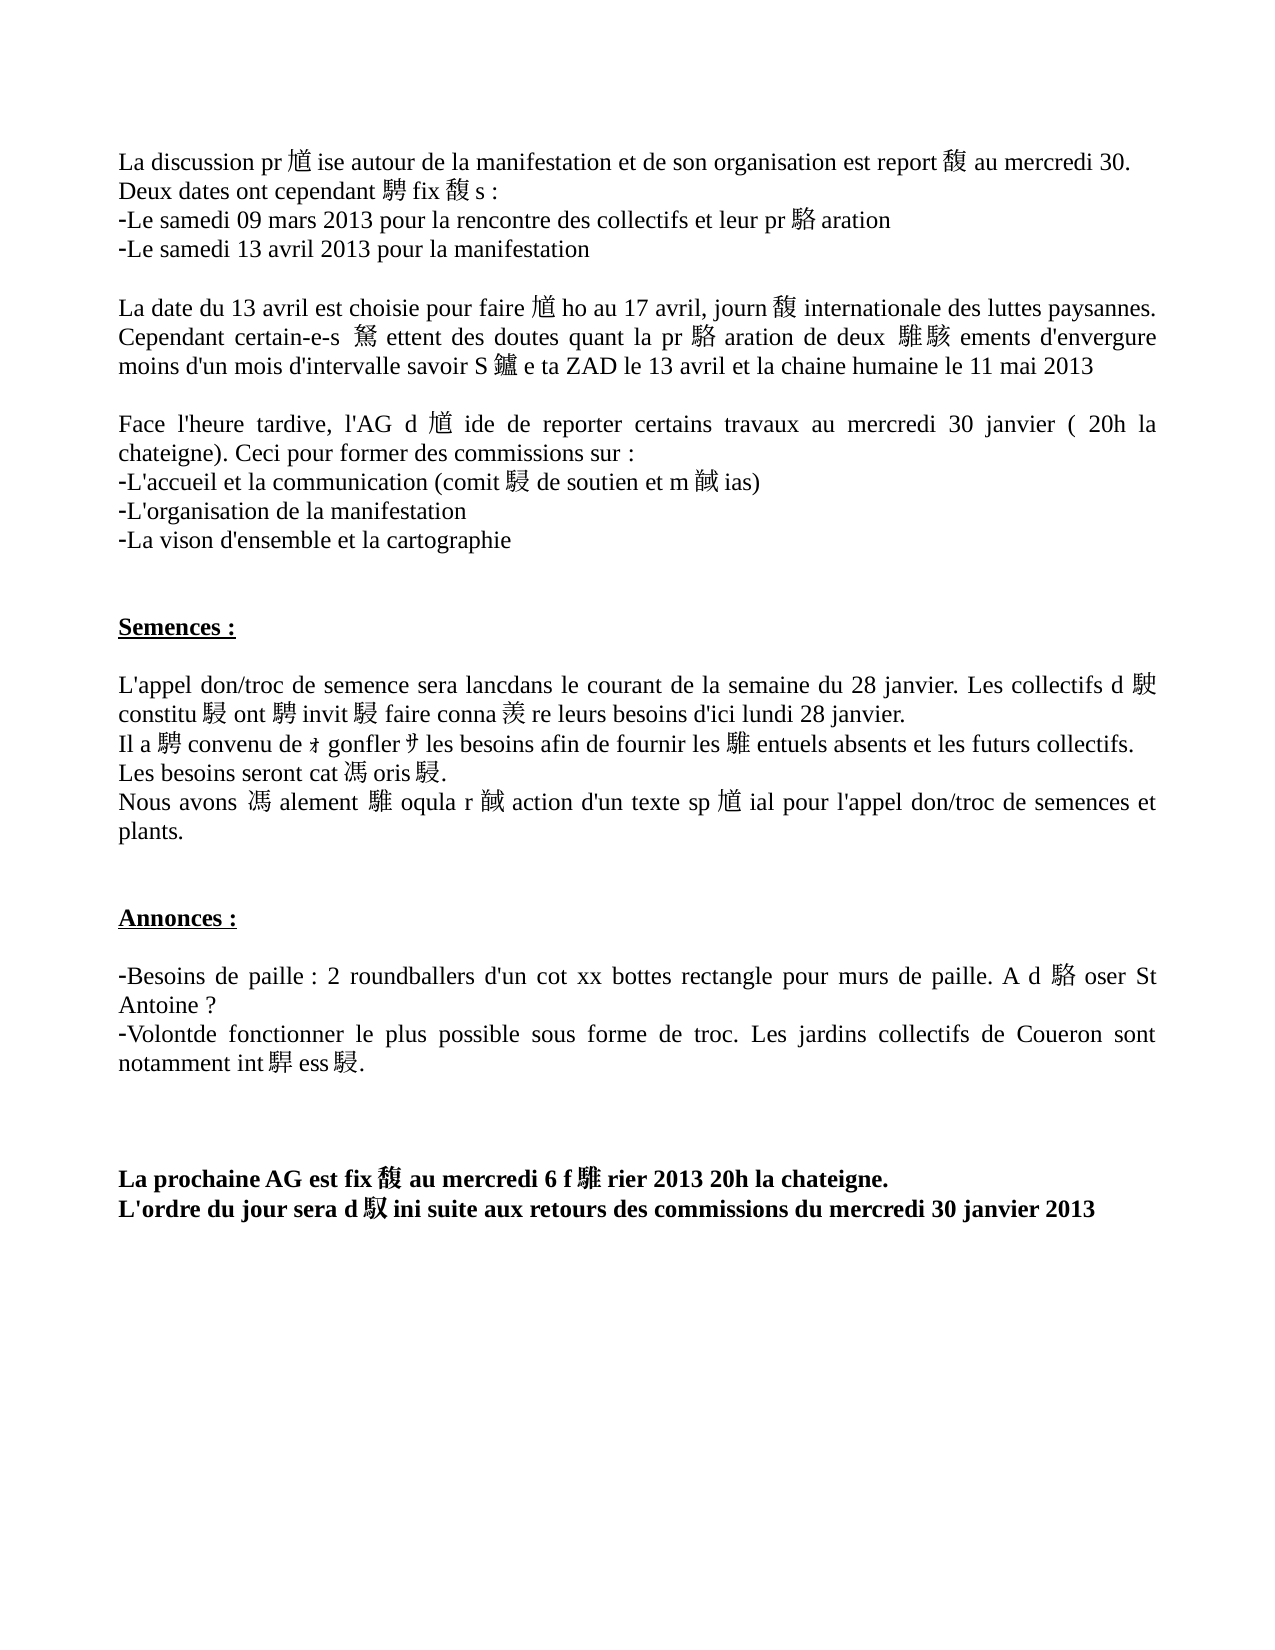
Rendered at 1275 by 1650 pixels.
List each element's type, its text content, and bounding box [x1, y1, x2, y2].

text Semences : [118, 612, 1157, 641]
list Le samedi 09 mars 2013 pour la rencontre des collectifs et leur pr駱aration [118, 205, 1157, 234]
text Deux dates ont cependant 騁fix馥s : [118, 176, 1157, 205]
text La prochaine AG est fix馥 au mercredi 6 f騅rier 2013 20h la chateigne. [118, 1164, 1157, 1193]
text L'ordre du jour sera d馭ini suite aux retours des commissions du mercredi 30 janvier 2013 [118, 1193, 1157, 1222]
list La vison d'ensemble et la cartographie [118, 525, 1157, 554]
list Besoins de paille : 2 roundballers d'un cot xx bottes rectangle pour murs de paille. A d駱oser St Antoine ? [118, 961, 1157, 1019]
list L'accueil et la communication (comit駸 de soutien et m馘ias) [118, 467, 1157, 496]
text Face l'heure tardive, l'AG d馗ide de reporter certains travaux au mercredi 30 janvier ( 20h la chateigne). Ceci pour former des commissions sur : [118, 409, 1157, 467]
list L'organisation de la manifestation [118, 496, 1157, 525]
text Nous avons 馮alement 騅oqula r馘action d'un texte sp馗ial pour l'appel don/troc de semences et plants. [118, 787, 1157, 845]
text Les besoins seront cat馮oris駸. [118, 757, 1157, 787]
list Le samedi 13 avril 2013 pour la manifestation [118, 234, 1157, 263]
text La discussion pr馗ise autour de la manifestation et de son organisation est report馥 au mercredi 30. [118, 147, 1157, 176]
text Il a 騁convenu de ｫ gonfler ｻ les besoins afin de fournir les 騅entuels absents et les futurs collectifs. [118, 728, 1157, 757]
text Annonces : [118, 903, 1157, 932]
list Volontde fonctionner le plus possible sous forme de troc. Les jardins collectifs de Coueron sont notamment int駻ess駸. [118, 1019, 1157, 1077]
text L'appel don/troc de semence sera lancdans le courant de la semaine du 28 janvier. Les collectifs d駛constitu駸 ont 騁invit駸 faire conna羡re leurs besoins d'ici lundi 28 janvier. [118, 670, 1157, 728]
text La date du 13 avril est choisie pour faire 馗ho au 17 avril, journ馥 internationale des luttes paysannes. Cependant certain-e-s 駑ettent des doutes quant la pr駱aration de deux 騅駭ements d'envergure moins d'un mois d'intervalle savoir S鑪e ta ZAD le 13 avril et la chaine humaine le 11 mai 2013 [118, 292, 1157, 380]
